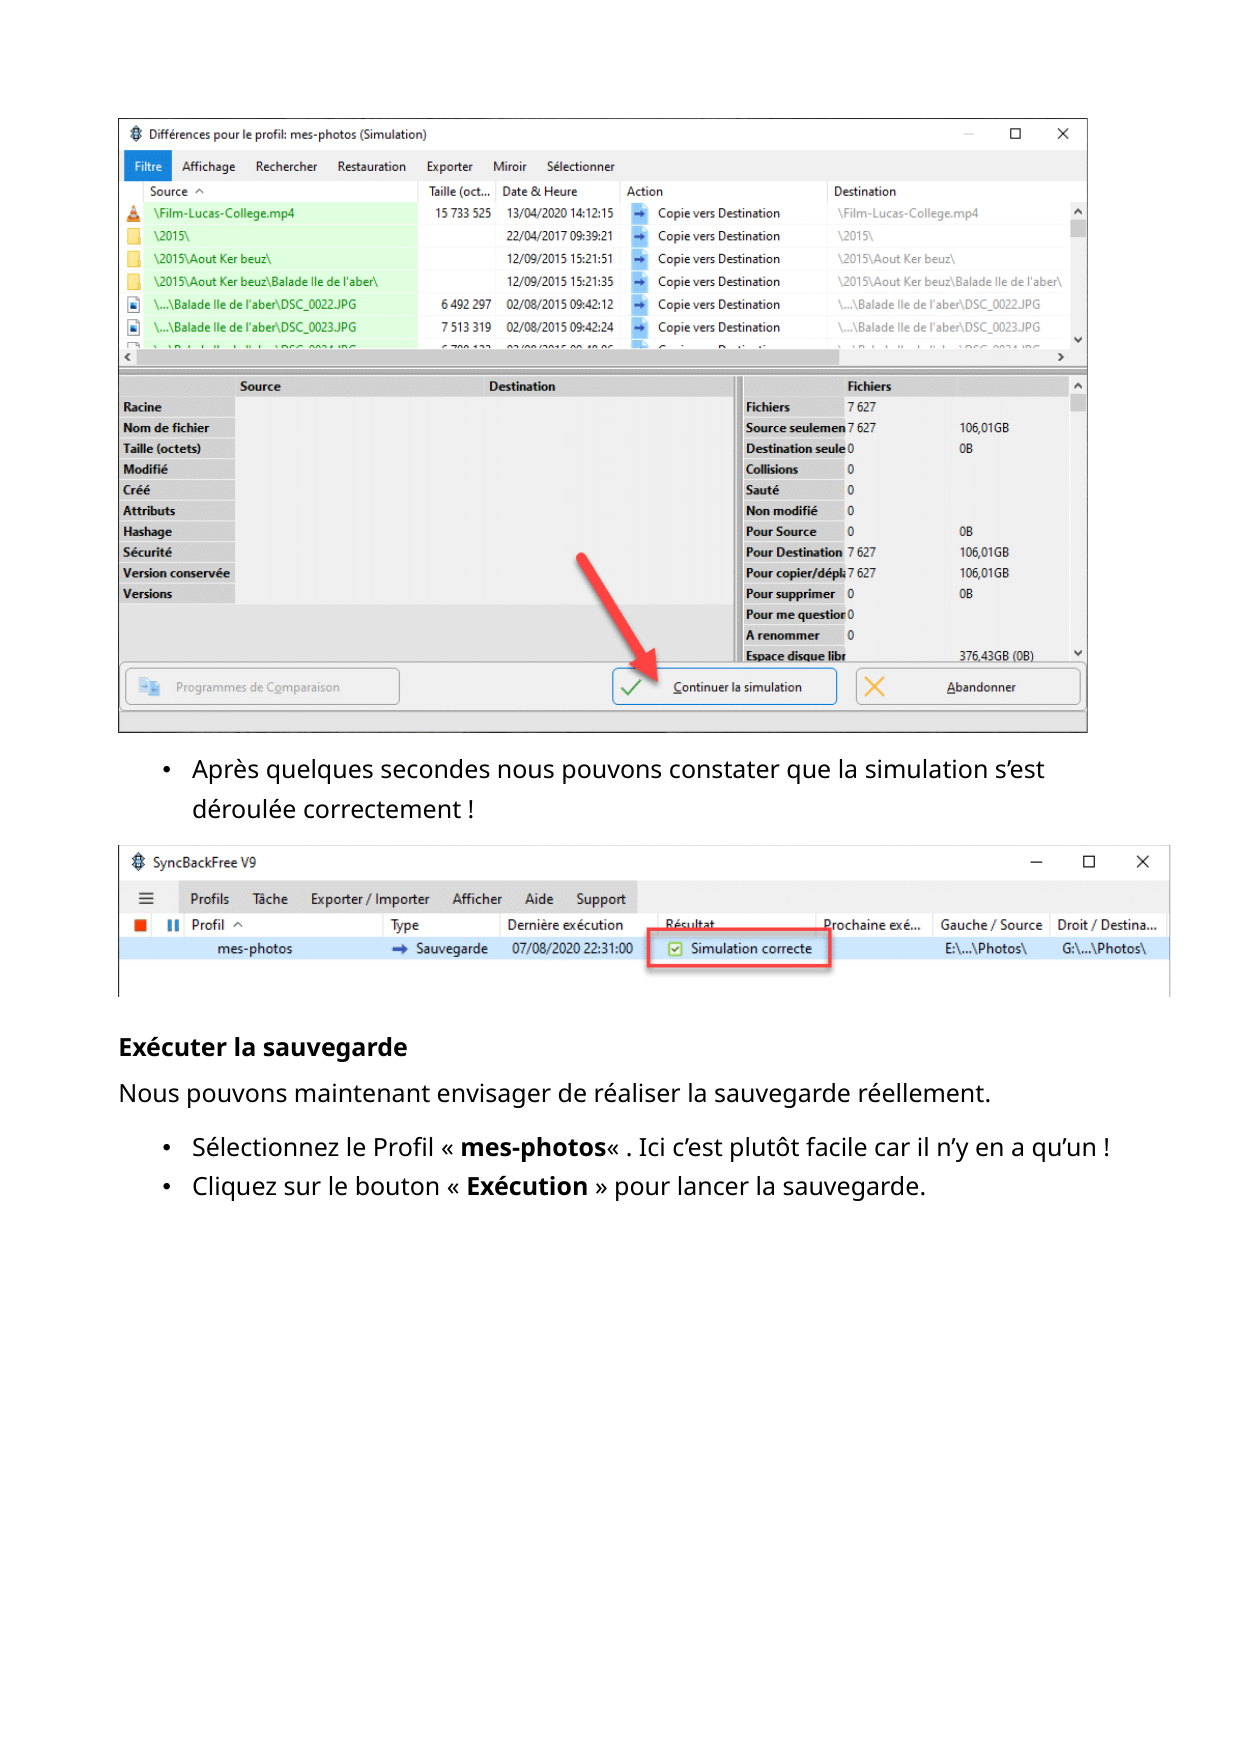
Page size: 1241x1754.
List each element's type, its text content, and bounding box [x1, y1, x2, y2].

subtitle Exécuter la sauvegarde [118, 1029, 1122, 1063]
list Après quelques secondes nous pouvons constater que la simulation s’est déroulée correctement ! [162, 752, 1122, 825]
list Sélectionnez le Profil « mes-photos« . Ici c’est plutôt facile car il n’y en a qu’un ! [162, 1129, 1122, 1163]
text Nous pouvons maintenant envisager de réaliser la sauvegarde réellement. [118, 1076, 1122, 1110]
picture [118, 118, 1088, 733]
list Cliquez sur le bouton « Exécution » pour lancer la sauvegarde. [162, 1169, 1122, 1203]
picture [118, 845, 1171, 997]
